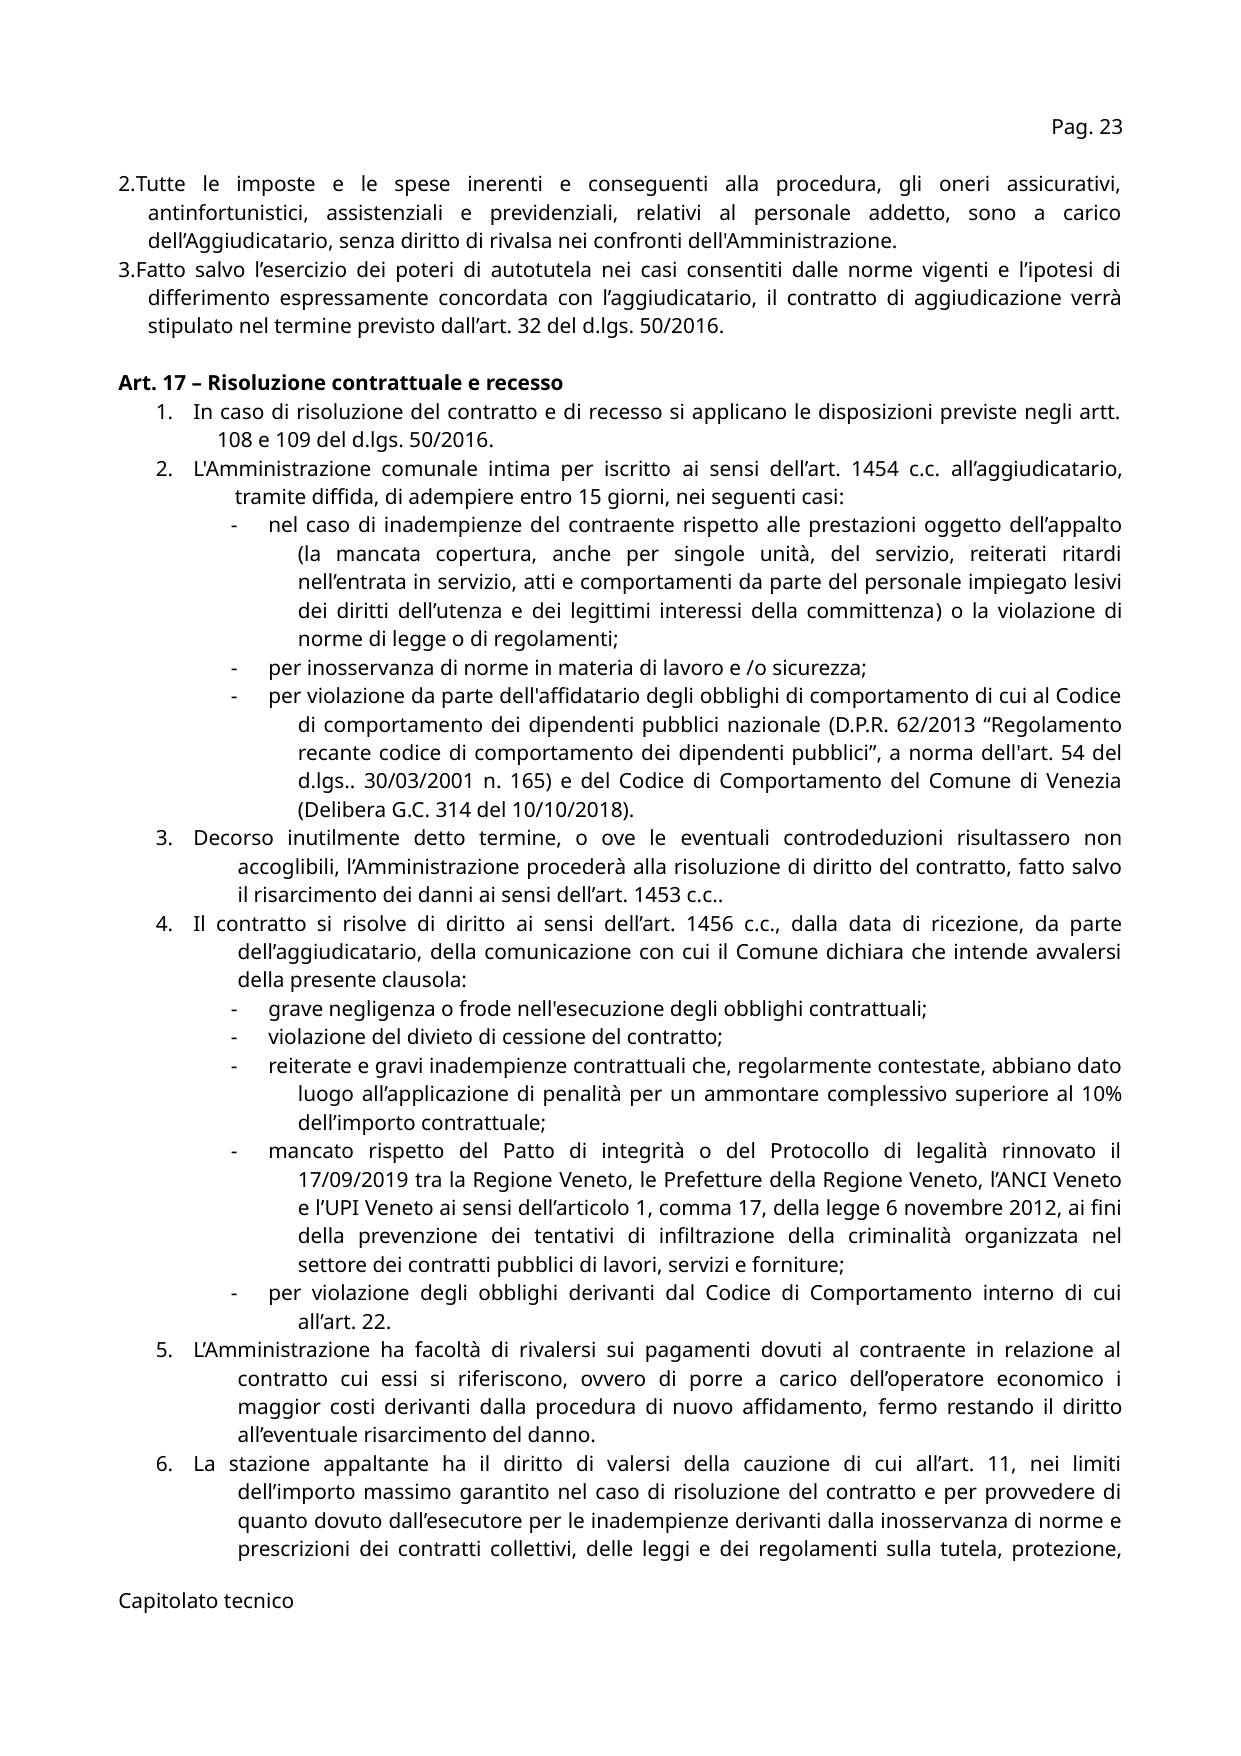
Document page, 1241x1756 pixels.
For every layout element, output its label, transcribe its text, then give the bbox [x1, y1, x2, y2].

text Art. 17 – Risoluzione contrattuale e recesso [118, 368, 1123, 397]
list nel caso di inadempienze del contraente rispetto alle prestazioni oggetto dell’appalto (la mancata copertura, anche per singole unità, del servizio, reiterati ritardi nell’entrata in servizio, atti e comportamenti da parte del personale impiegato lesivi dei diritti dell’utenza e dei legittimi interessi della committenza) o la violazione di norme di legge o di regolamenti; [231, 511, 1123, 653]
list reiterate e gravi inadempienze contrattuali che, regolarmente contestate, abbiano dato luogo all’applicazione di penalità per un ammontare complessivo superiore al 10% dell’importo contrattuale; [231, 1051, 1123, 1136]
list Fatto salvo l’esercizio dei poteri di autotutela nei casi consentiti dalle norme vigenti e l’ipotesi di differimento espressamente concordata con l’aggiudicatario, il contratto di aggiudicazione verrà stipulato nel termine previsto dall’art. 32 del d.lgs. 50/2016. [118, 255, 1123, 340]
list per inosservanza di norme in materia di lavoro e /o sicurezza; [231, 653, 1123, 681]
list L'Amministrazione comunale intima per iscritto ai sensi dell’art. 1454 c.c. all’aggiudicatario, tramite diffida, di adempiere entro 15 giorni, nei seguenti casi: [156, 454, 1123, 511]
list Il contratto si risolve di diritto ai sensi dell’art. 1456 c.c., dalla data di ricezione, da parte dell’aggiudicatario, della comunicazione con cui il Comune dichiara che intende avvalersi della presente clausola: [156, 909, 1123, 994]
list violazione del divieto di cessione del contratto; [231, 1022, 1123, 1051]
list Tutte le imposte e le spese inerenti e conseguenti alla procedura, gli oneri assicurativi, antinfortunistici, assistenziali e previdenziali, relativi al personale addetto, sono a carico dell’Aggiudicatario, senza diritto di rivalsa nei confronti dell'Amministrazione. [118, 169, 1123, 255]
list La stazione appaltante ha il diritto di valersi della cauzione di cui all’art. 11, nei limiti dell’importo massimo garantito nel caso di risoluzione del contratto e per provvedere di quanto dovuto dall’esecutore per le inadempienze derivanti dalla inosservanza di norme e prescrizioni dei contratti collettivi, delle leggi e dei regolamenti sulla tutela, protezione, [156, 1449, 1123, 1563]
list In caso di risoluzione del contratto e di recesso si applicano le disposizioni previste negli artt. 108 e 109 del d.lgs. 50/2016. [156, 397, 1123, 454]
list Decorso inutilmente detto termine, o ove le eventuali controdeduzioni risultassero non accoglibili, l’Amministrazione procederà alla risoluzione di diritto del contratto, fatto salvo il risarcimento dei danni ai sensi dell’art. 1453 c.c.. [156, 823, 1123, 909]
list L’Amministrazione ha facoltà di rivalersi sui pagamenti dovuti al contraente in relazione al contratto cui essi si riferiscono, ovvero di porre a carico dell’operatore economico i maggior costi derivanti dalla procedura di nuovo affidamento, fermo restando il diritto all’eventuale risarcimento del danno. [156, 1335, 1123, 1449]
list per violazione da parte dell'affidatario degli obblighi di comportamento di cui al Codice di comportamento dei dipendenti pubblici nazionale (D.P.R. 62/2013 “Regolamento recante codice di comportamento dei dipendenti pubblici”, a norma dell'art. 54 del d.lgs.. 30/03/2001 n. 165) e del Codice di Comportamento del Comune di Venezia (Delibera G.C. 314 del 10/10/2018). [231, 681, 1123, 823]
list per violazione degli obblighi derivanti dal Codice di Comportamento interno di cui all’art. 22. [231, 1278, 1123, 1335]
list mancato rispetto del Patto di integrità o del Protocollo di legalità rinnovato il 17/09/2019 tra la Regione Veneto, le Prefetture della Regione Veneto, l’ANCI Veneto e l’UPI Veneto ai sensi dell’articolo 1, comma 17, della legge 6 novembre 2012, ai fini della prevenzione dei tentativi di infiltrazione della criminalità organizzata nel settore dei contratti pubblici di lavori, servizi e forniture; [231, 1136, 1123, 1278]
list grave negligenza o frode nell'esecuzione degli obblighi contrattuali; [231, 994, 1123, 1022]
